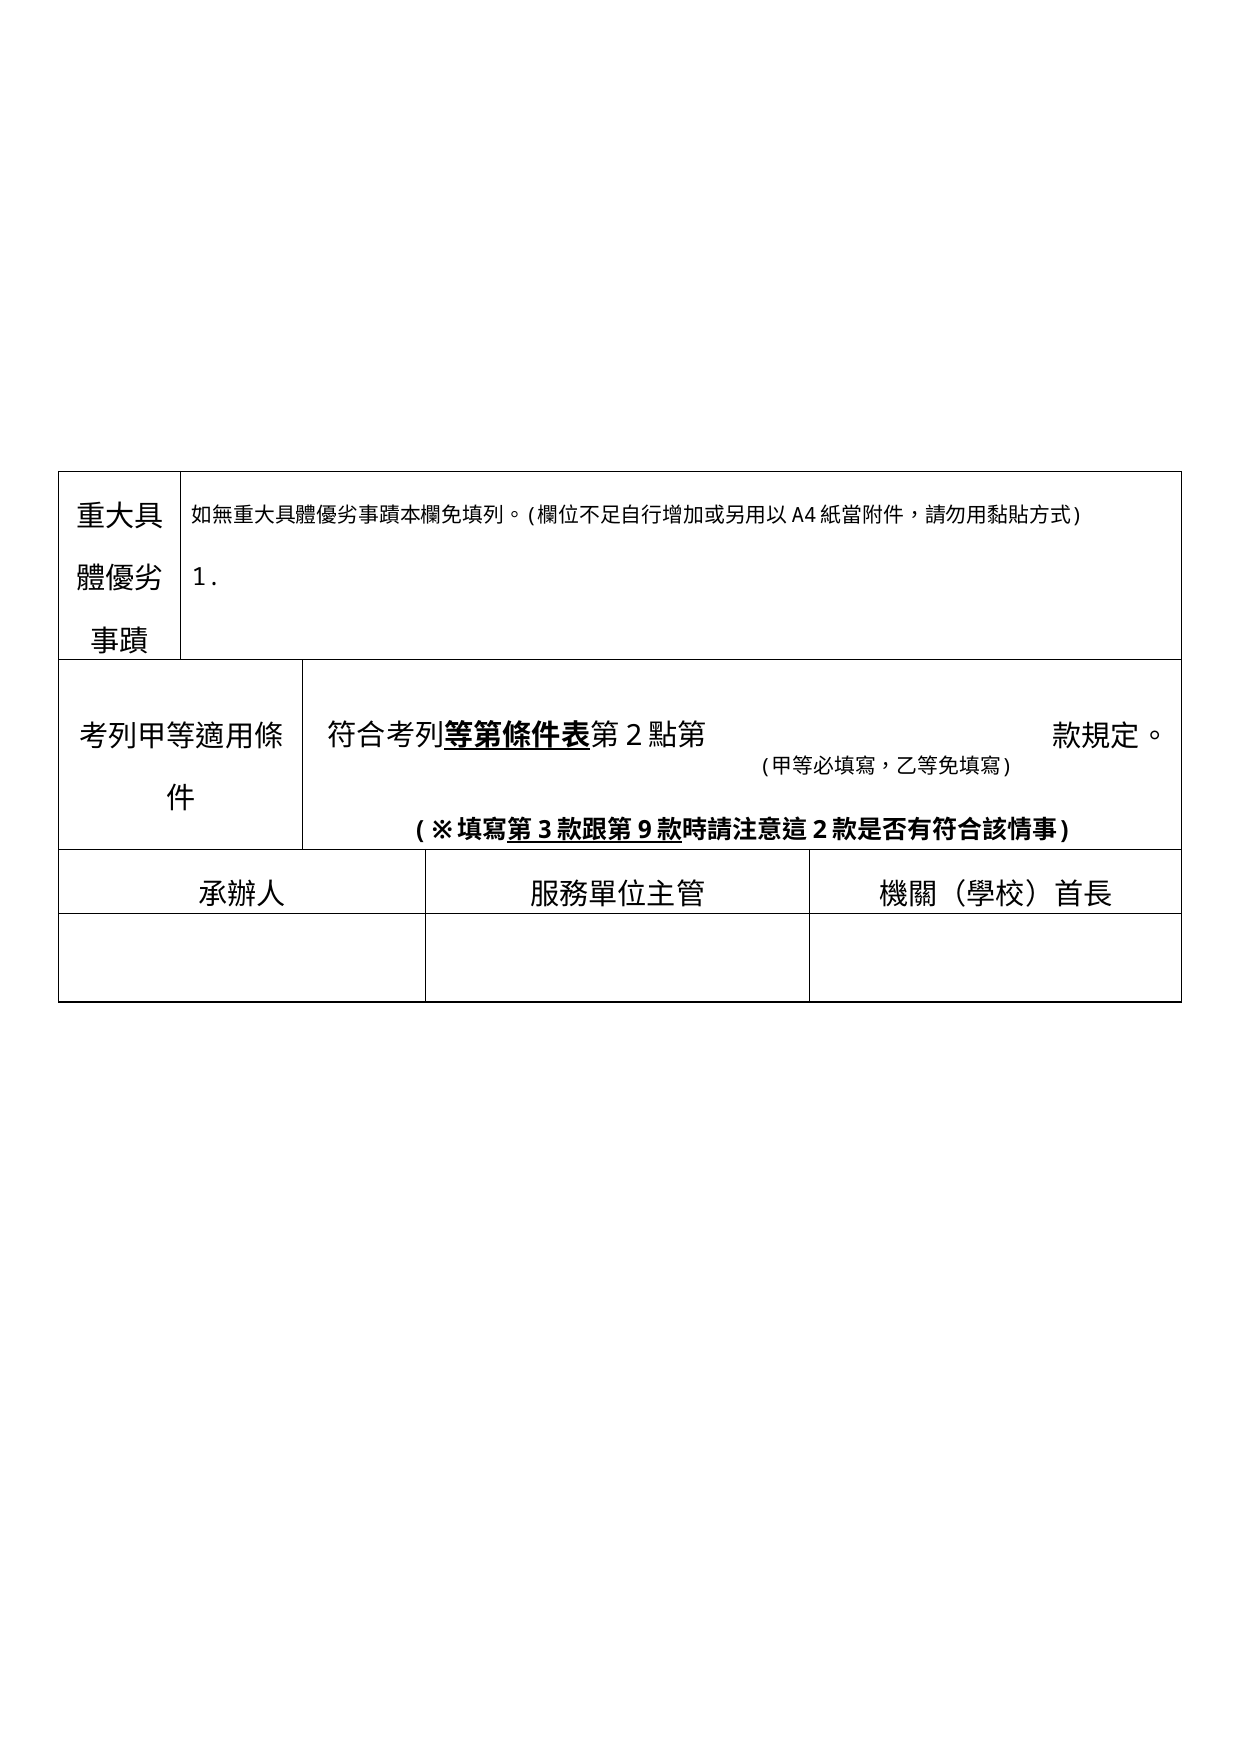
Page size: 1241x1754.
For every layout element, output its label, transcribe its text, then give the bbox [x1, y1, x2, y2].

table_cell [426, 914, 809, 1001]
table_cell 承辦人 [59, 850, 425, 912]
table_cell [59, 914, 425, 1001]
table_cell 重大具體優劣事蹟 [59, 472, 180, 659]
table_cell 機關（學校）首長 [810, 850, 1181, 912]
table_cell 服務單位主管 [426, 850, 809, 912]
table_cell 符合考列等第條件表第2點第 [303, 660, 731, 785]
table_cell 款規定。 [1041, 660, 1181, 785]
table_cell [810, 914, 1181, 1001]
table_cell (甲等必填寫，乙等免填寫) [731, 660, 1041, 785]
table_cell (※填寫第3款跟第9款時請注意這2款是否有符合該情事) [303, 785, 1181, 849]
table_cell 如無重大具體優劣事蹟本欄免填列。(欄位不足自行增加或另用以A4紙當附件，請勿用黏貼方式) 1. [181, 472, 1181, 659]
table_cell 考列甲等適用條件 [59, 660, 302, 849]
